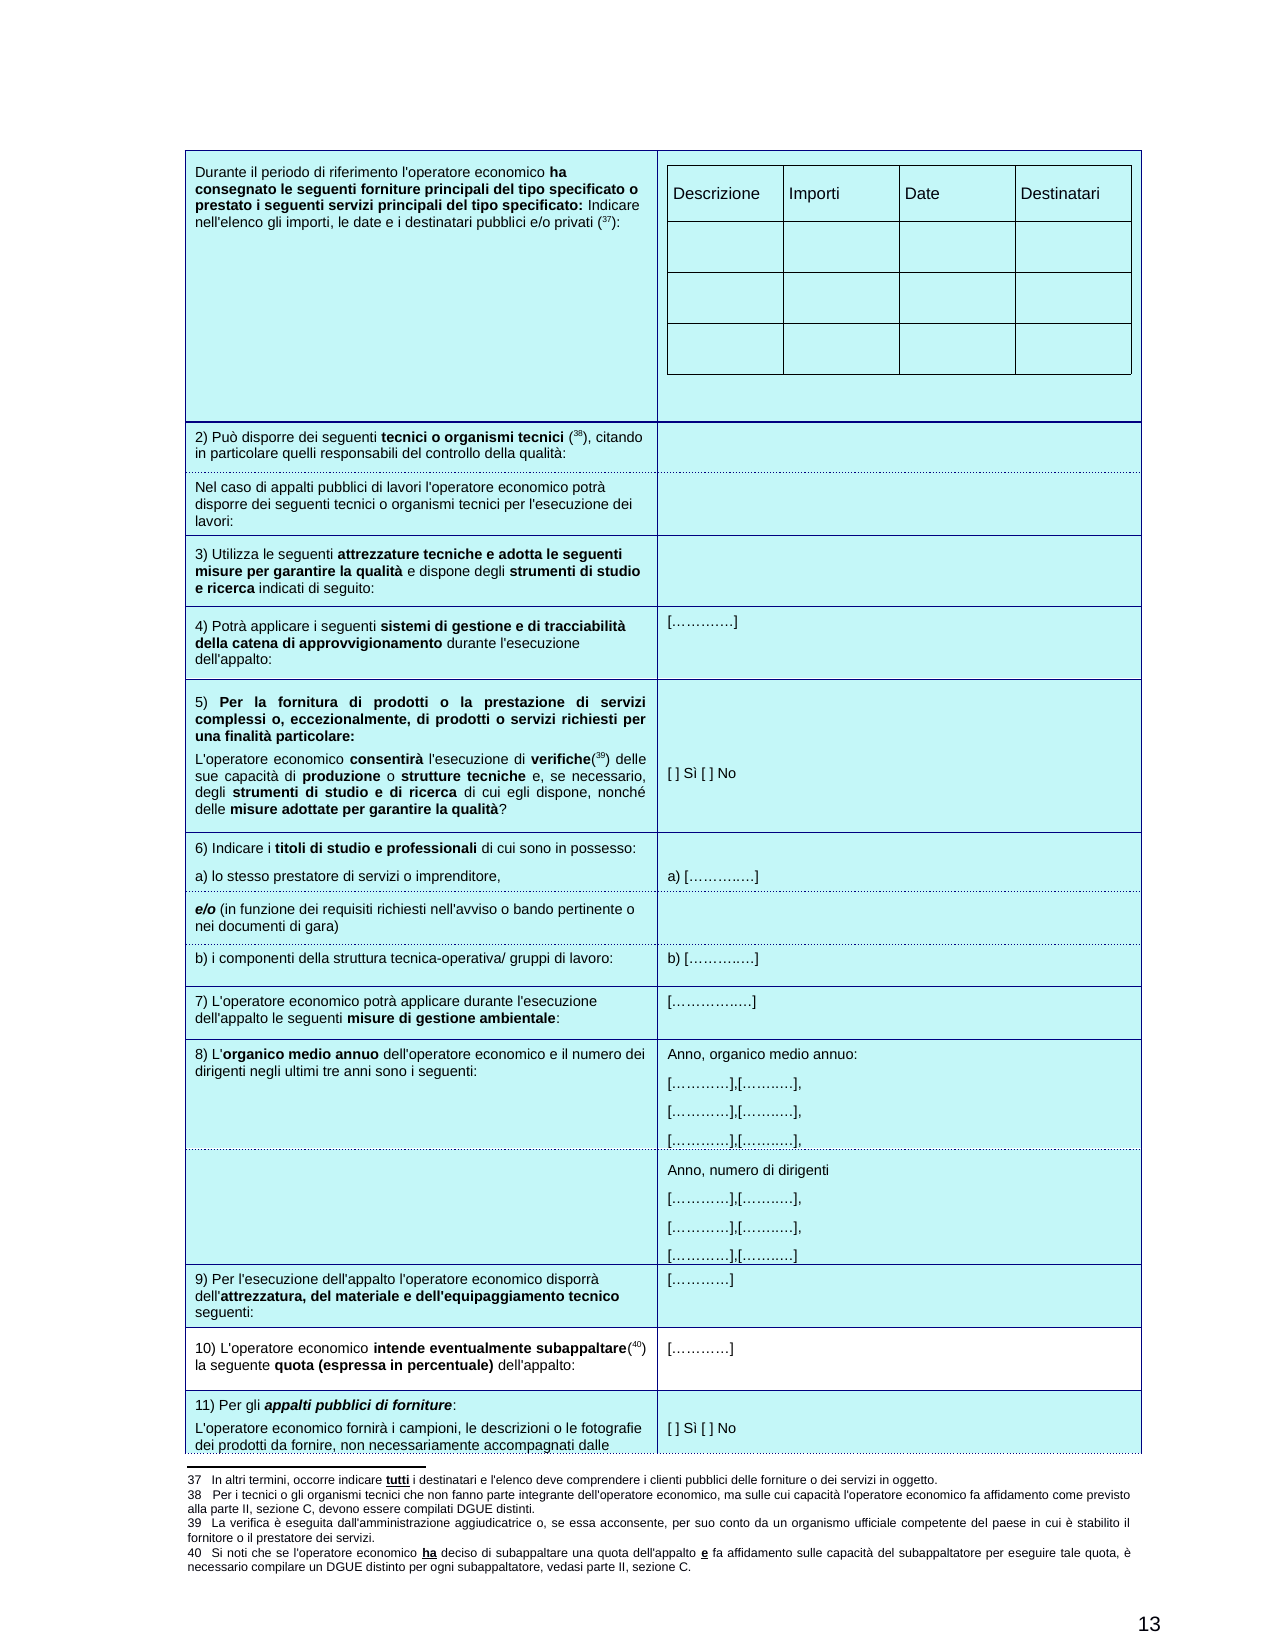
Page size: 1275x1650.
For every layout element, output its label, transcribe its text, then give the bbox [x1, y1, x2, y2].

table_cell [ ] Sì [ ] No [658, 1391, 1141, 1453]
table_cell […………] [658, 1328, 1141, 1390]
table_header Importi [784, 166, 899, 221]
table_cell [……….…] [658, 607, 1141, 678]
table_cell b) [………..…] [658, 944, 1141, 986]
table_cell 8) L'organico medio annuo dell'operatore economico e il numero dei dirigenti negli ultimi tre anni sono i seguenti: [186, 1040, 657, 1148]
table_cell [186, 1149, 657, 1264]
table_cell [668, 273, 783, 323]
table_cell [ ] Sì [ ] No [658, 680, 1141, 832]
table_cell a) lo stesso prestatore di servizi o imprenditore, [186, 862, 657, 891]
table_cell [1016, 324, 1131, 374]
table_cell [658, 423, 1141, 472]
table_cell e/o (in funzione dei requisiti richiesti nell'avviso o bando pertinente o nei documenti di gara) [186, 891, 657, 944]
table_cell [1016, 222, 1131, 272]
table_cell 6) Indicare i titoli di studio e professionali di cui sono in possesso: [186, 833, 657, 862]
table_cell [900, 273, 1015, 323]
table_cell […………..…] [658, 987, 1141, 1039]
table_cell [658, 891, 1141, 944]
table_cell [668, 222, 783, 272]
table_cell Anno, organico medio annuo: […………],[……..…], […………],[……..…], […………],[……..…], [658, 1040, 1141, 1148]
table_cell Durante il periodo di riferimento l'operatore economico ha consegnato le seguenti forniture principali del tipo specificato o prestato i seguenti servizi principali del tipo specificato: Indicare nell'elenco gli importi, le date e i destinatari pubblici e/o privati (): [186, 151, 657, 421]
table_cell [658, 833, 1141, 862]
table_cell 11) Per gli appalti pubblici di forniture: L'operatore economico fornirà i campioni, le descrizioni o le fotografie dei prodotti da fornire, non necessariamente accompagnati dalle [186, 1391, 657, 1453]
table_cell [658, 536, 1141, 606]
table_cell Nel caso di appalti pubblici di lavori l'operatore economico potrà disporre dei seguenti tecnici o organismi tecnici per l'esecuzione dei lavori: [186, 472, 657, 535]
table_cell 4) Potrà applicare i seguenti sistemi di gestione e di tracciabilità della catena di approvvigionamento durante l'esecuzione dell'appalto: [186, 607, 657, 678]
table_cell [784, 324, 899, 374]
table_cell 7) L'operatore economico potrà applicare durante l'esecuzione dell'appalto le seguenti misure di gestione ambientale: [186, 987, 657, 1039]
table_cell 3) Utilizza le seguenti attrezzature tecniche e adotta le seguenti misure per garantire la qualità e dispone degli strumenti di studio e ricerca indicati di seguito: [186, 536, 657, 606]
table_cell 10) L'operatore economico intende eventualmente subappaltare() la seguente quota (espressa in percentuale) dell'appalto: [186, 1328, 657, 1390]
table_header Descrizione [668, 166, 783, 221]
table_cell [658, 151, 1141, 421]
table_cell [900, 222, 1015, 272]
table_header Date [900, 166, 1015, 221]
table_cell [900, 324, 1015, 374]
table_cell a) [………..…] [658, 862, 1141, 891]
table_cell [668, 324, 783, 374]
table_cell 9) Per l'esecuzione dell'appalto l'operatore economico disporrà dell'attrezzatura, del materiale e dell'equipaggiamento tecnico seguenti: [186, 1265, 657, 1327]
table_cell […………] [658, 1265, 1141, 1327]
table_cell 5) Per la fornitura di prodotti o la prestazione di servizi complessi o, eccezionalmente, di prodotti o servizi richiesti per una finalità particolare: L'operatore economico consentirà l'esecuzione di verifiche() delle sue capacità di produzione o strutture tecniche e, se necessario, degli strumenti di studio e di ricerca di cui egli dispone, nonché delle misure adottate per garantire la qualità? [186, 680, 657, 832]
table_cell Anno, numero di dirigenti […………],[……..…], […………],[……..…], […………],[……..…] [658, 1149, 1141, 1264]
table_header Destinatari [1016, 166, 1131, 221]
table_cell b) i componenti della struttura tecnica-operativa/ gruppi di lavoro: [186, 944, 657, 986]
table_cell 2) Può disporre dei seguenti tecnici o organismi tecnici (), citando in particolare quelli responsabili del controllo della qualità: [186, 423, 657, 472]
table_cell [658, 472, 1141, 535]
table_cell [1016, 273, 1131, 323]
table_cell [784, 222, 899, 272]
table_cell [784, 273, 899, 323]
